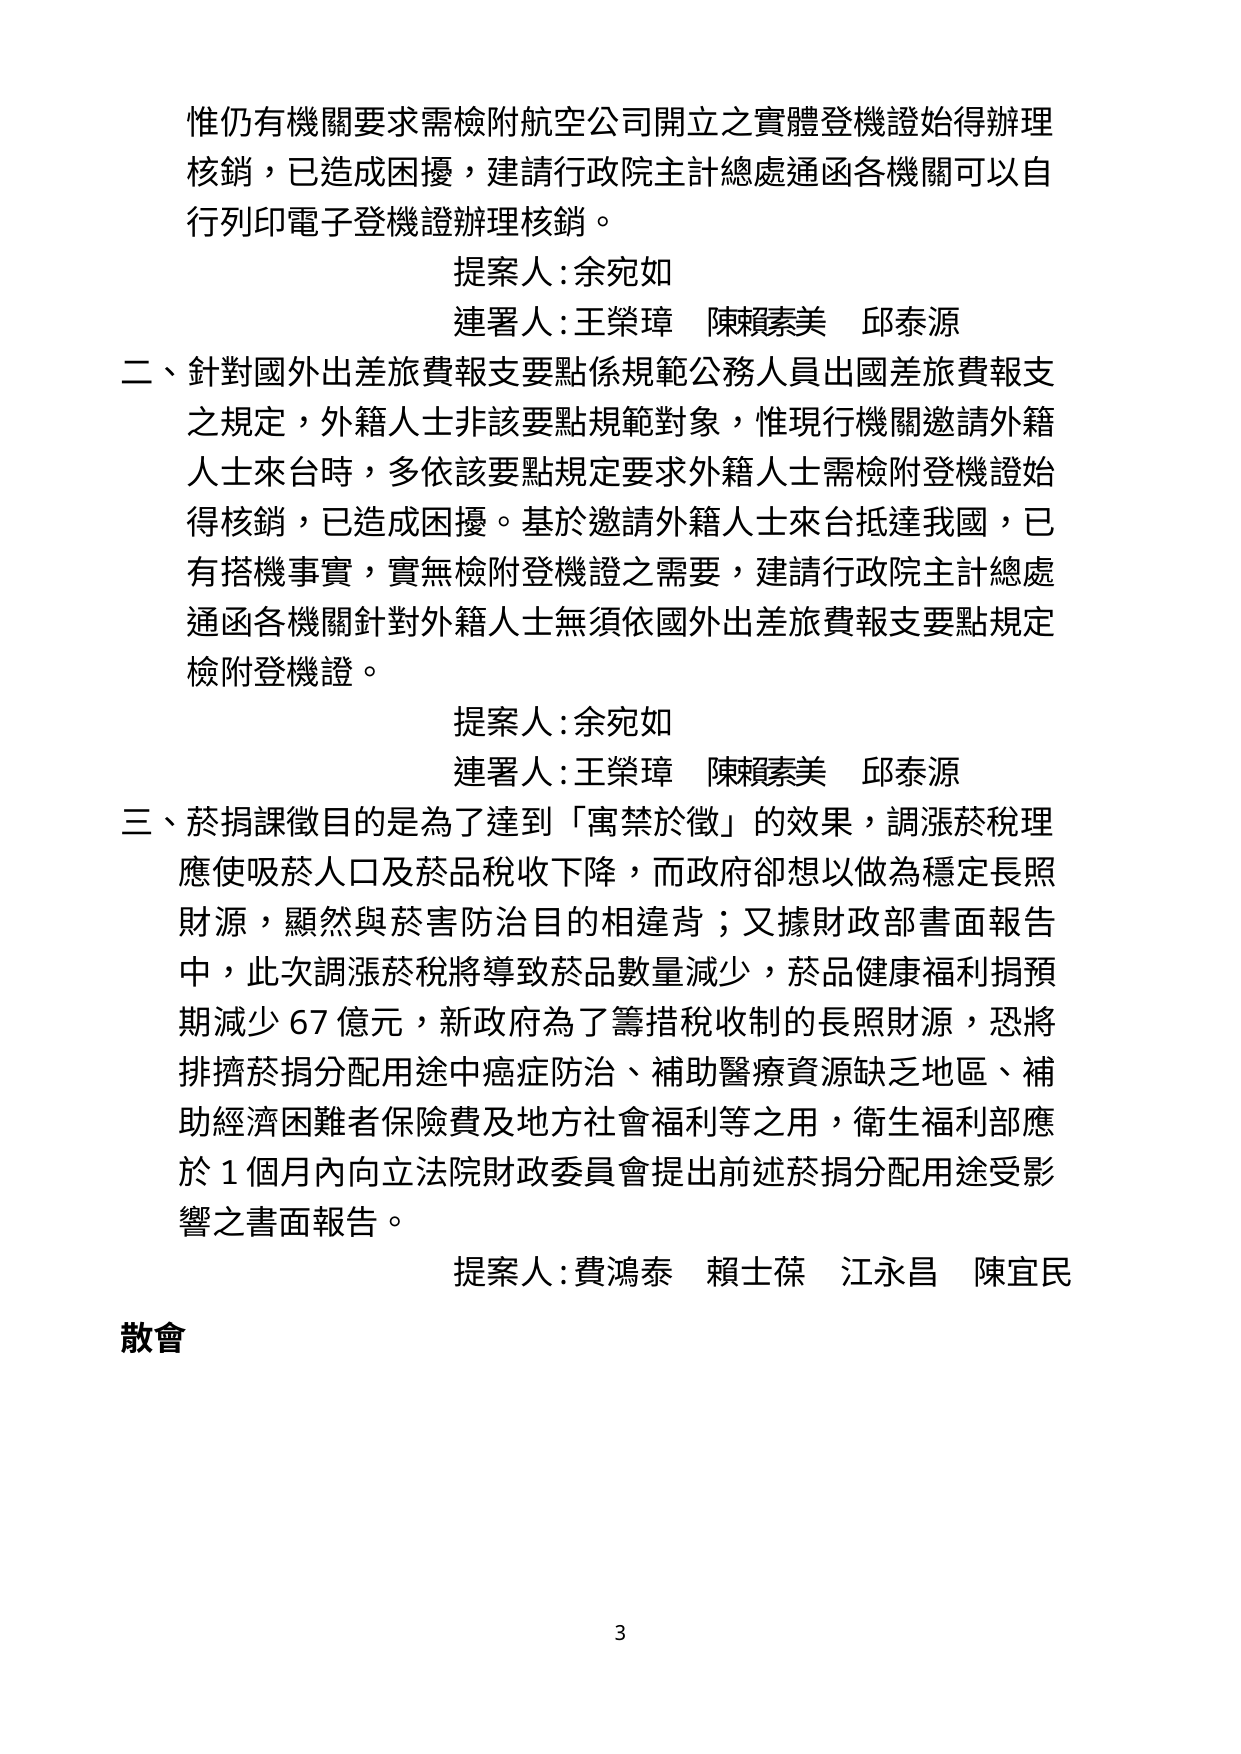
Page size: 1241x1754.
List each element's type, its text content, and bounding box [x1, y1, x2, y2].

text 提案人:余宛如 [120, 694, 1120, 744]
text 二、針對國外出差旅費報支要點係規範公務人員出國差旅費報支之規定，外籍人士非該要點規範對象，惟現行機關邀請外籍人士來台時，多依該要點規定要求外籍人士需檢附登機證始得核銷，已造成困擾。基於邀請外籍人士來台抵達我國，已有搭機事實，實無檢附登機證之需要，建請行政院主計總處通函各機關針對外籍人士無須依國外出差旅費報支要點規定檢附登機證。 [120, 344, 1057, 694]
text 核銷，已造成困擾，建請行政院主計總處通函各機關可以自 [187, 144, 1057, 194]
text 惟仍有機關要求需檢附航空公司開立之實體登機證始得辦理 [187, 94, 1057, 144]
text 連署人:王榮璋 陳賴素美 邱泰源 [120, 294, 1120, 344]
text 提案人:費鴻泰 賴士葆 江永昌 陳宜民 [120, 1244, 1120, 1294]
text 行列印電子登機證辦理核銷。 [187, 194, 1057, 244]
text 應使吸菸人口及菸品稅收下降，而政府卻想以做為穩定長照財源，顯然與菸害防治目的相違背；又據財政部書面報告中，此次調漲菸稅將導致菸品數量減少，菸品健康福利捐預期減少67億元，新政府為了籌措稅收制的長照財源，恐將排擠菸捐分配用途中癌症防治、補助醫療資源缺乏地區、補助經濟困難者保險費及地方社會福利等之用，衛生福利部應於1個月內向立法院財政委員會提出前述菸捐分配用途受影響之書面報告。 [179, 844, 1057, 1244]
text 三、菸捐課徵目的是為了達到「寓禁於徵」的效果，調漲菸稅理 [120, 794, 1057, 844]
text 提案人:余宛如 [120, 244, 1120, 294]
text 連署人:王榮璋 陳賴素美 邱泰源 [120, 744, 1120, 794]
text 散會 [120, 1294, 1120, 1357]
